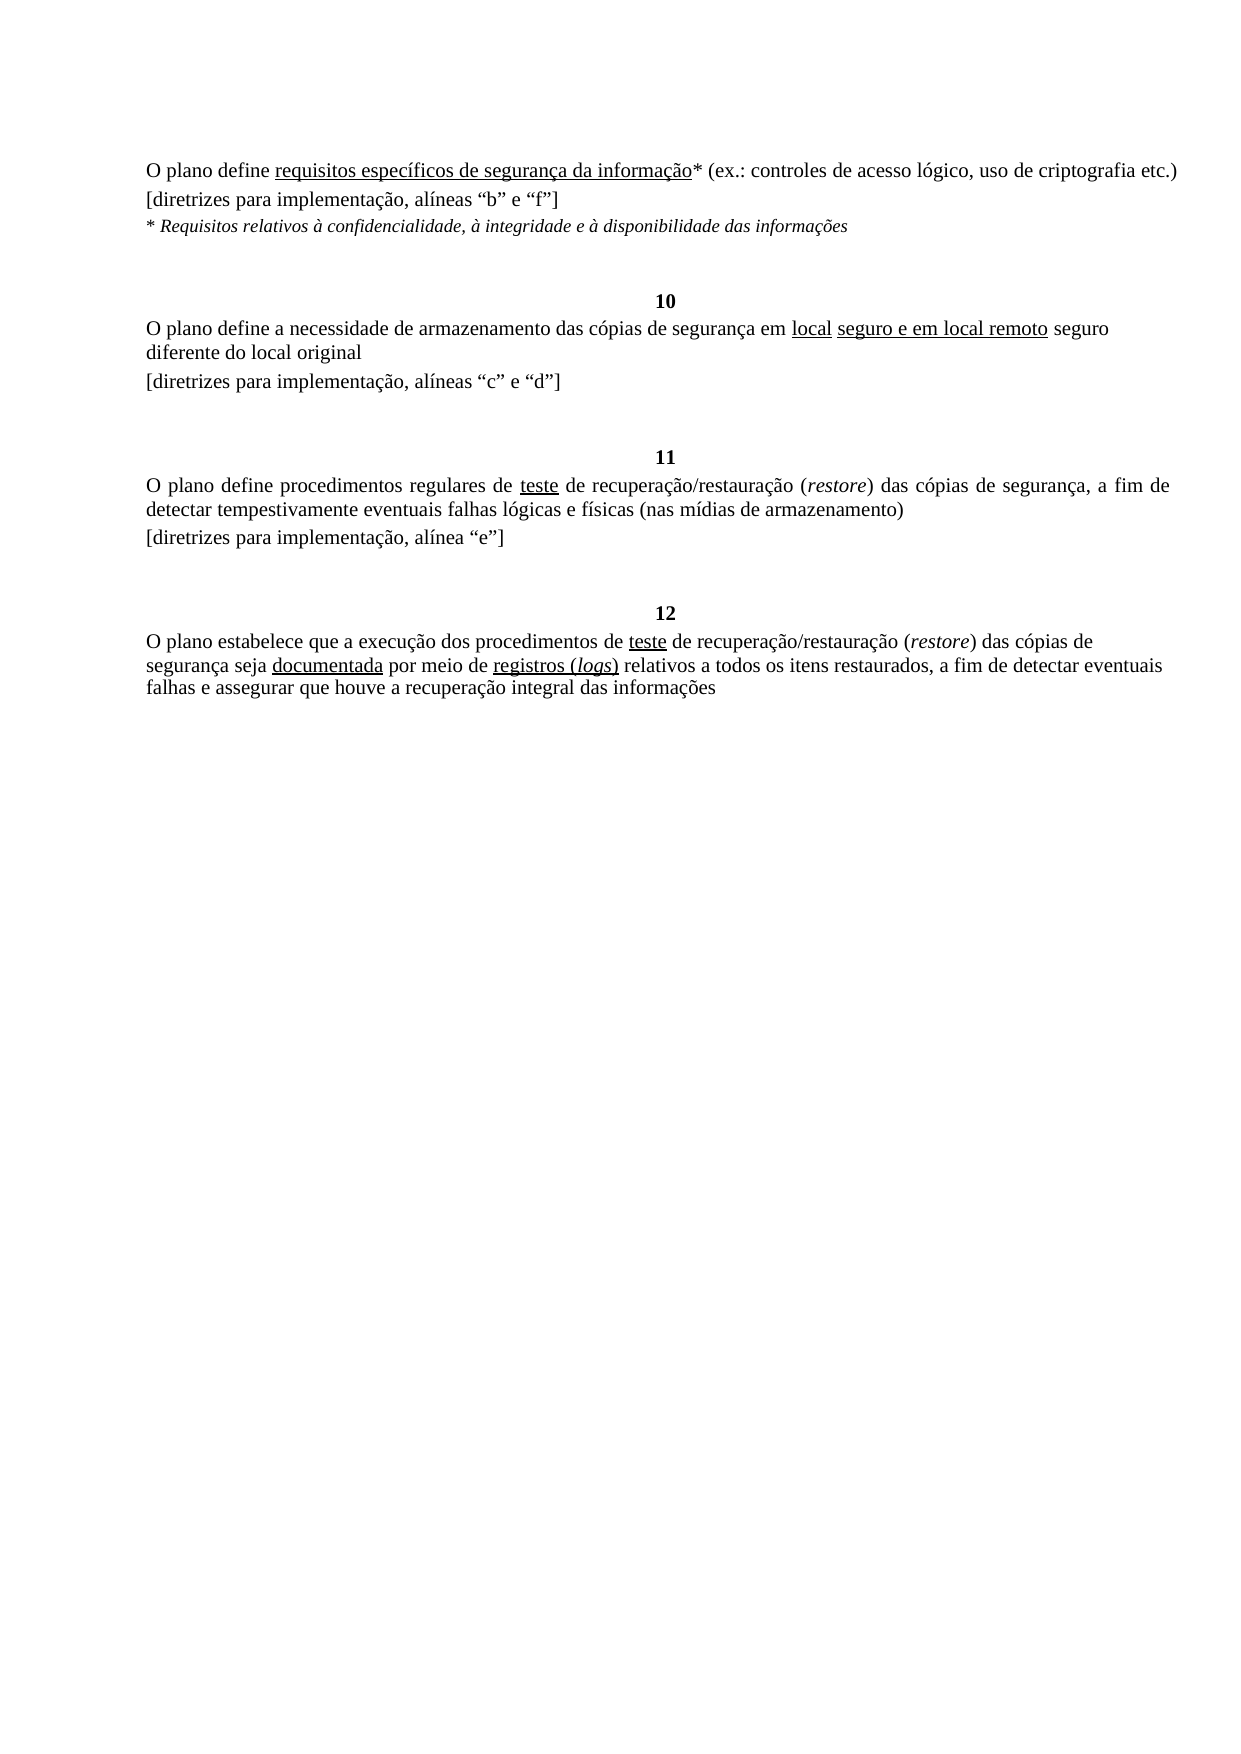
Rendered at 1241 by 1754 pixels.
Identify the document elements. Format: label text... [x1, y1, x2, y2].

text * Requisitos relativos à confidencialidade, à integridade e à disponibilidade das informações [146, 215, 1194, 236]
text O plano define requisitos específicos de segurança da informação* (ex.: controles de acesso lógico, uso de criptografia etc.) [146, 158, 1194, 182]
text [diretrizes para implementação, alínea “e”] [146, 525, 1194, 549]
text O plano estabelece que a execução dos procedimentos de teste de recuperação/restauração (restore) das cópias de segurança seja documentada por meio de registros (logs) relativos a todos os itens restaurados, a fim de detectar eventuais [146, 628, 1177, 677]
text O plano define procedimentos regulares de teste de recuperação/restauração (restore) das cópias de segurança, a fim de detectar tempestivamente eventuais falhas lógicas e físicas (nas mídias de armazenamento) [146, 472, 1170, 521]
text falhas e assegurar que houve a recuperação integral das informações [146, 677, 1194, 699]
text 11 [145, 445, 1186, 469]
text [diretrizes para implementação, alíneas “c” e “d”] [146, 369, 1194, 393]
text 10 [145, 288, 1186, 313]
text 12 [145, 601, 1186, 625]
text [diretrizes para implementação, alíneas “b” e “f”] [146, 186, 1194, 211]
text O plano define a necessidade de armazenamento das cópias de segurança em local seguro e em local remoto seguro diferente do local original [146, 316, 1146, 364]
